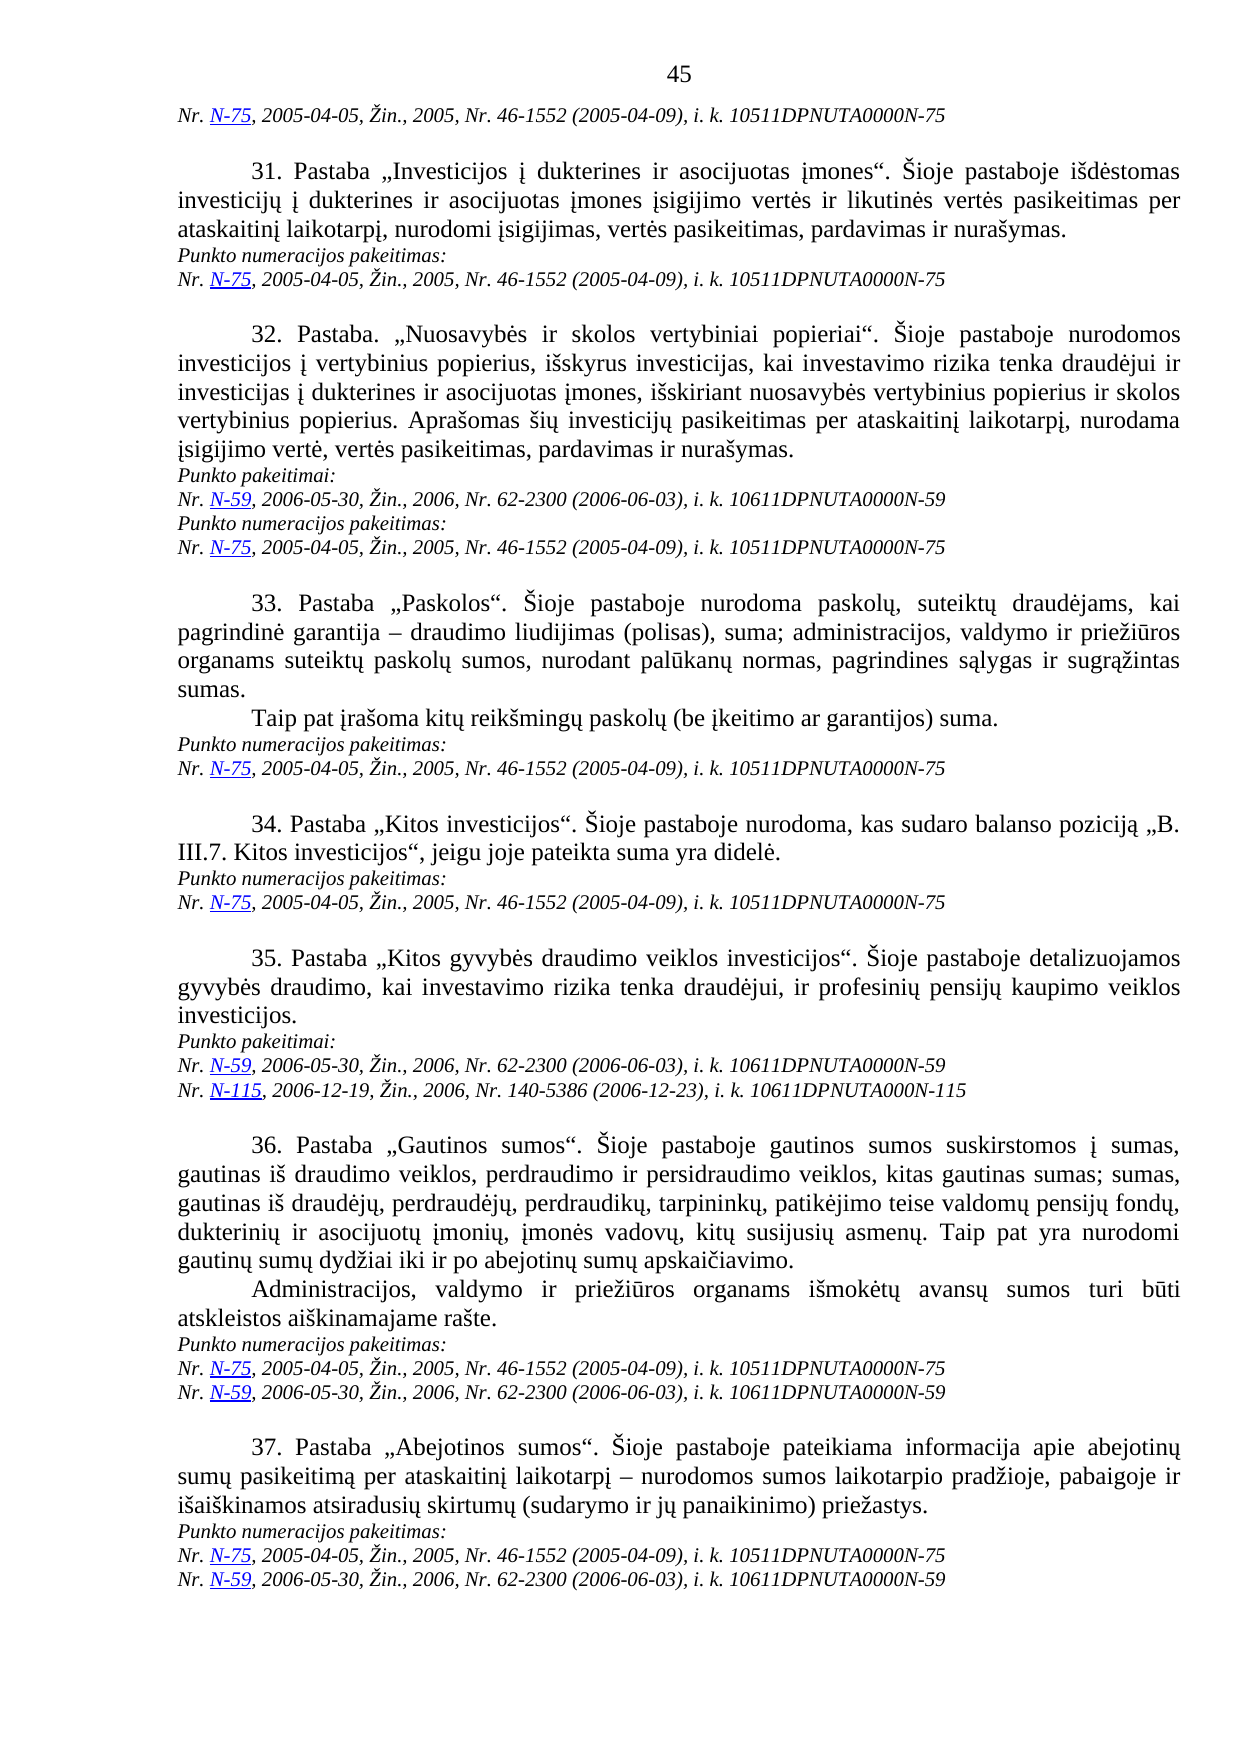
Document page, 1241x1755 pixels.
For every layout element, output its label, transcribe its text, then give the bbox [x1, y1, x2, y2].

text 32. Pastaba. „Nuosavybės ir skolos vertybiniai popieriai“. Šioje pastaboje nurodomos investicijos į vertybinius popierius, išskyrus investicijas, kai investavimo rizika tenka draudėjui ir investicijas į dukterines ir asocijuotas įmones, išskiriant nuosavybės vertybinius popierius ir skolos vertybinius popierius. Aprašomas šių investicijų pasikeitimas per ataskaitinį laikotarpį, nurodama įsigijimo vertė, vertės pasikeitimas, pardavimas ir nurašymas. [177, 319, 1181, 463]
text Nr. N-59, 2006-05-30, Žin., 2006, Nr. 62-2300 (2006-06-03), i. k. 10611DPNUTA0000N-59 [177, 487, 1181, 511]
text Nr. N-75, 2005-04-05, Žin., 2005, Nr. 46-1552 (2005-04-09), i. k. 10511DPNUTA0000N-75 [177, 1543, 1181, 1567]
text 35. Pastaba „Kitos gyvybės draudimo veiklos investicijos“. Šioje pastaboje detalizuojamos gyvybės draudimo, kai investavimo rizika tenka draudėjui, ir profesinių pensijų kaupimo veiklos investicijos. [177, 943, 1181, 1029]
text Nr. N-75, 2005-04-05, Žin., 2005, Nr. 46-1552 (2005-04-09), i. k. 10511DPNUTA0000N-75 [177, 756, 1181, 780]
text Punkto numeracijos pakeitimas: [177, 511, 1181, 535]
text Nr. N-59, 2006-05-30, Žin., 2006, Nr. 62-2300 (2006-06-03), i. k. 10611DPNUTA0000N-59 [177, 1380, 1181, 1404]
text Punkto numeracijos pakeitimas: [177, 732, 1181, 756]
text Punkto numeracijos pakeitimas: [177, 1519, 1181, 1543]
text Nr. N-59, 2006-05-30, Žin., 2006, Nr. 62-2300 (2006-06-03), i. k. 10611DPNUTA0000N-59 [177, 1567, 1181, 1591]
text Punkto pakeitimai: [177, 463, 1181, 487]
text Punkto numeracijos pakeitimas: [177, 1332, 1181, 1356]
text 34. Pastaba „Kitos investicijos“. Šioje pastaboje nurodoma, kas sudaro balanso poziciją „B. III.7. Kitos investicijos“, jeigu joje pateikta suma yra didelė. [177, 809, 1181, 866]
text Nr. N-59, 2006-05-30, Žin., 2006, Nr. 62-2300 (2006-06-03), i. k. 10611DPNUTA0000N-59 [177, 1053, 1181, 1077]
text 36. Pastaba „Gautinos sumos“. Šioje pastaboje gautinos sumos suskirstomos į sumas, gautinas iš draudimo veiklos, perdraudimo ir persidraudimo veiklos, kitas gautinas sumas; sumas, gautinas iš draudėjų, perdraudėjų, perdraudikų, tarpininkų, patikėjimo teise valdomų pensijų fondų, dukterinių ir asocijuotų įmonių, įmonės vadovų, kitų susijusių asmenų. Taip pat yra nurodomi gautinų sumų dydžiai iki ir po abejotinų sumų apskaičiavimo. [177, 1130, 1181, 1274]
text Nr. N-75, 2005-04-05, Žin., 2005, Nr. 46-1552 (2005-04-09), i. k. 10511DPNUTA0000N-75 [177, 535, 1181, 559]
text Nr. N-75, 2005-04-05, Žin., 2005, Nr. 46-1552 (2005-04-09), i. k. 10511DPNUTA0000N-75 [177, 890, 1181, 914]
text 37. Pastaba „Abejotinos sumos“. Šioje pastaboje pateikiama informacija apie abejotinų sumų pasikeitimą per ataskaitinį laikotarpį – nurodomos sumos laikotarpio pradžioje, pabaigoje ir išaiškinamos atsiradusių skirtumų (sudarymo ir jų panaikinimo) priežastys. [177, 1432, 1181, 1519]
text Punkto numeracijos pakeitimas: [177, 242, 1181, 267]
text Nr. N-75, 2005-04-05, Žin., 2005, Nr. 46-1552 (2005-04-09), i. k. 10511DPNUTA0000N-75 [177, 103, 1181, 127]
text Nr. N-115, 2006-12-19, Žin., 2006, Nr. 140-5386 (2006-12-23), i. k. 10611DPNUTA000N-115 [177, 1077, 1181, 1102]
text Taip pat įrašoma kitų reikšmingų paskolų (be įkeitimo ar garantijos) suma. [177, 703, 1181, 732]
text Nr. N-75, 2005-04-05, Žin., 2005, Nr. 46-1552 (2005-04-09), i. k. 10511DPNUTA0000N-75 [177, 1356, 1181, 1380]
text Administracijos, valdymo ir priežiūros organams išmokėtų avansų sumos turi būti atskleistos aiškinamajame rašte. [177, 1274, 1181, 1332]
text Nr. N-75, 2005-04-05, Žin., 2005, Nr. 46-1552 (2005-04-09), i. k. 10511DPNUTA0000N-75 [177, 267, 1181, 291]
text 33. Pastaba „Paskolos“. Šioje pastaboje nurodoma paskolų, suteiktų draudėjams, kai pagrindinė garantija – draudimo liudijimas (polisas), suma; administracijos, valdymo ir priežiūros organams suteiktų paskolų sumos, nurodant palūkanų normas, pagrindines sąlygas ir sugrąžintas sumas. [177, 588, 1181, 703]
text 31. Pastaba „Investicijos į dukterines ir asocijuotas įmones“. Šioje pastaboje išdėstomas investicijų į dukterines ir asocijuotas įmones įsigijimo vertės ir likutinės vertės pasikeitimas per ataskaitinį laikotarpį, nurodomi įsigijimas, vertės pasikeitimas, pardavimas ir nurašymas. [177, 156, 1181, 242]
text Punkto pakeitimai: [177, 1029, 1181, 1053]
text Punkto numeracijos pakeitimas: [177, 866, 1181, 890]
